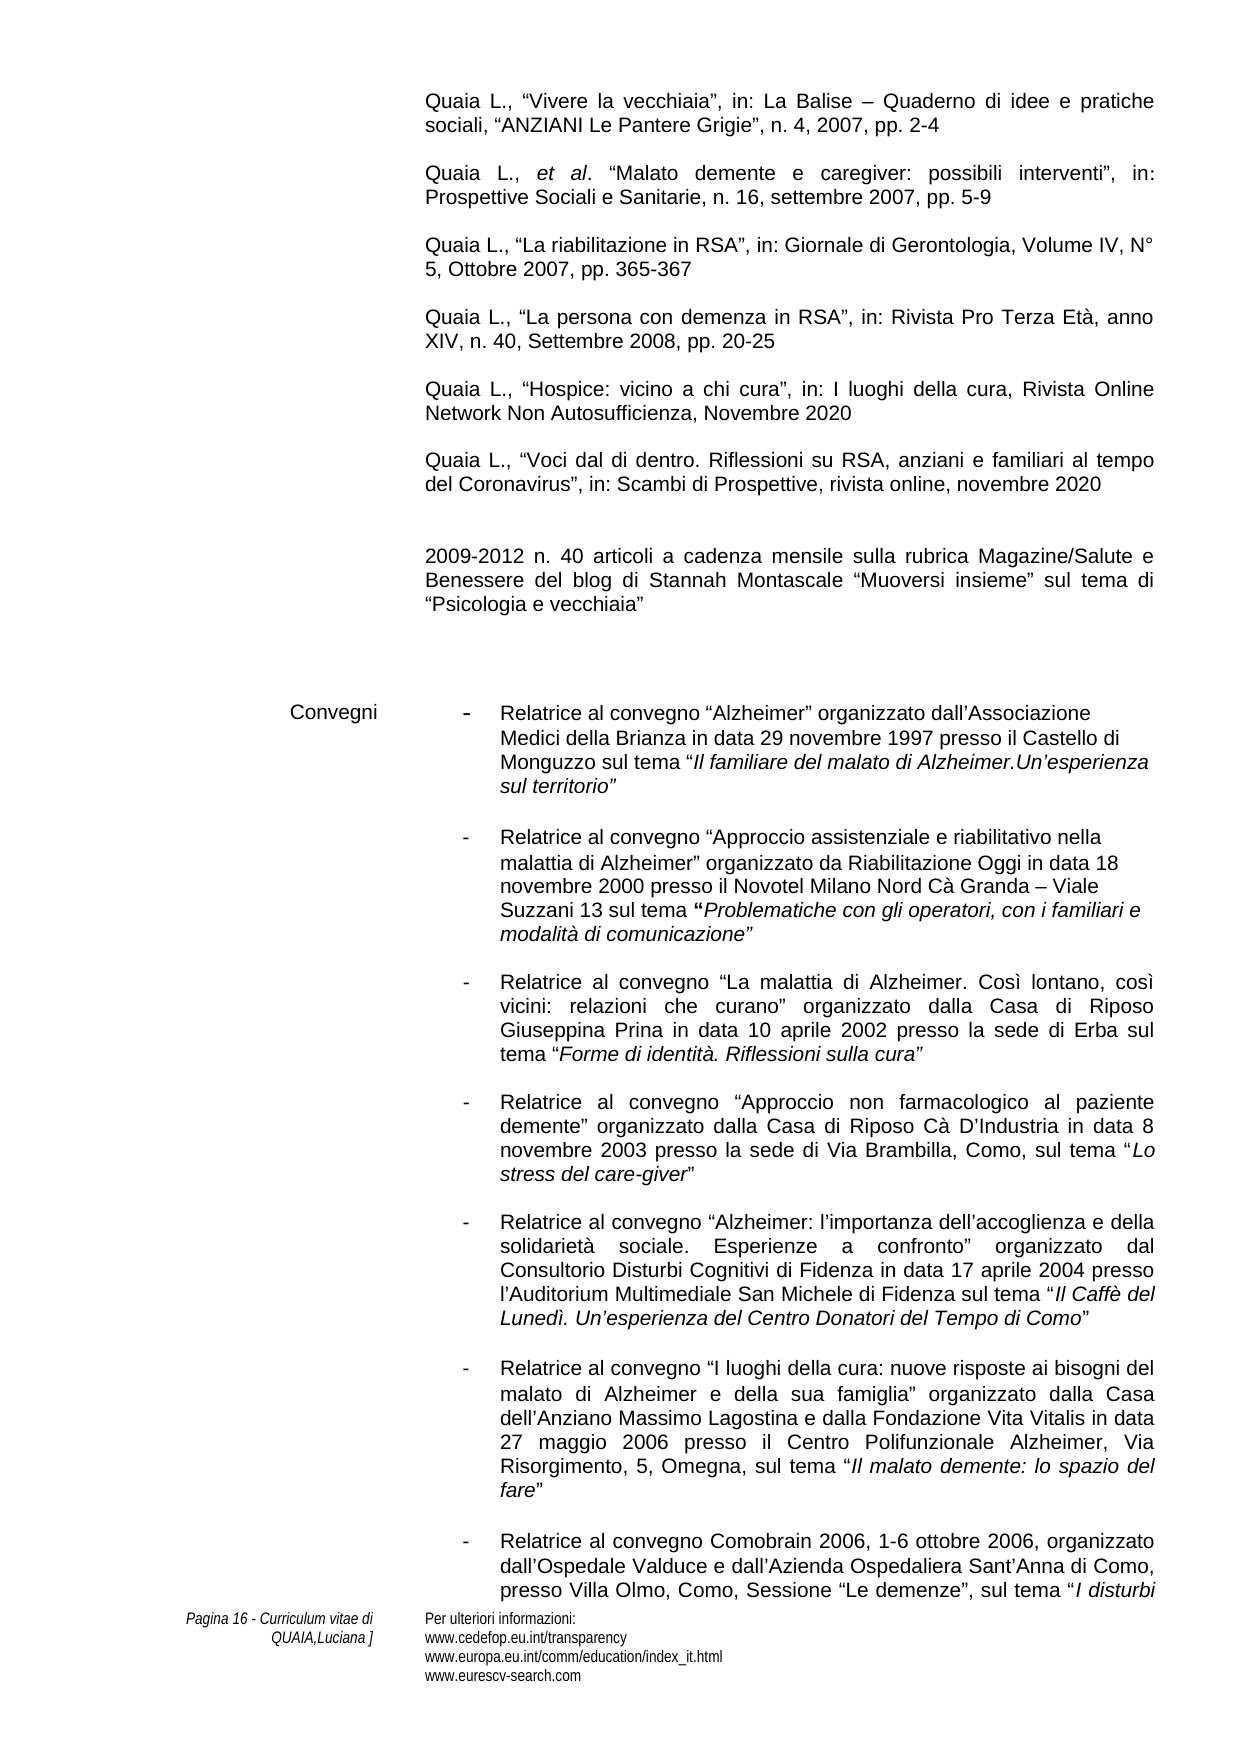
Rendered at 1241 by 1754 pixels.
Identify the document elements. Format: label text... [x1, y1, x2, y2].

table_cell [389, 698, 413, 1602]
table_cell Relatrice al convegno “Alzheimer” organizzato dall’Associazione Medici della Brianza in data 29 novembre 1997 presso il Castello di Monguzzo sul tema “Il familiare del malato di Alzheimer.Un’esperienza sul territorio” Relatrice al convegno “Approccio assistenziale e riabilitativo nella malattia di Alzheimer” organizzato da Riabilitazione Oggi in data 18 novembre 2000 presso il Novotel Milano Nord Cà Granda – Viale Suzzani 13 sul tema “Problematiche con gli operatori, con i familiari e modalità di comunicazione” Relatrice al convegno “La malattia di Alzheimer. Così lontano, così vicini: relazioni che curano” organizzato dalla Casa di Riposo Giuseppina Prina in data 10 aprile 2002 presso la sede di Erba sul tema “Forme di identità. Riflessioni sulla cura” Relatrice al convegno “Approccio non farmacologico al paziente demente” organizzato dalla Casa di Riposo Cà D’Industria in data 8 novembre 2003 presso la sede di Via Brambilla, Como, sul tema “Lo stress del care-giver” Relatrice al convegno “Alzheimer: l’importanza dell’accoglienza e della solidarietà sociale. Esperienze a confronto” organizzato dal Consultorio Disturbi Cognitivi di Fidenza in data 17 aprile 2004 presso l’Auditorium Multimediale San Michele di Fidenza sul tema “Il Caffè del Lunedì. Un’esperienza del Centro Donatori del Tempo di Como” Relatrice al convegno “I luoghi della cura: nuove risposte ai bisogni del malato di Alzheimer e della sua famiglia” organizzato dalla Casa dell’Anziano Massimo Lagostina e dalla Fondazione Vita Vitalis in data 27 maggio 2006 presso il Centro Polifunzionale Alzheimer, Via Risorgimento, 5, Omegna, sul tema “Il malato demente: lo spazio del fare” Relatrice al convegno Comobrain 2006, 1-6 ottobre 2006, organizzato dall’Ospedale Valduce e dall’Azienda Ospedaliera Sant’Anna di Como, presso Villa Olmo, Como, Sessione “Le demenze”, sul tema “I disturbi [414, 698, 1167, 1602]
table_cell Convegni [78, 698, 389, 1602]
table_cell Quaia L., “Vivere la vecchiaia”, in: La Balise – Quaderno di idee e pratiche sociali, “ANZIANI Le Pantere Grigie”, n. 4, 2007, pp. 2-4 Quaia L., et al. “Malato demente e caregiver: possibili interventi”, in: Prospettive Sociali e Sanitarie, n. 16, settembre 2007, pp. 5-9 Quaia L., “La riabilitazione in RSA”, in: Giornale di Gerontologia, Volume IV, N° 5, Ottobre 2007, pp. 365-367 Quaia L., “La persona con demenza in RSA”, in: Rivista Pro Terza Età, anno XIV, n. 40, Settembre 2008, pp. 20-25 Quaia L., “Hospice: vicino a chi cura”, in: I luoghi della cura, Rivista Online Network Non Autosufficienza, Novembre 2020 Quaia L., “Voci dal di dentro. Riflessioni su RSA, anziani e familiari al tempo del Coronavirus”, in: Scambi di Prospettive, rivista online, novembre 2020 2009-2012 n. 40 articoli a cadenza mensile sulla rubrica Magazine/Salute e Benessere del blog di Stannah Montascale “Muoversi insieme” sul tema di “Psicologia e vecchiaia” [414, 89, 1167, 697]
table_cell [389, 89, 413, 697]
table_cell [78, 89, 389, 697]
